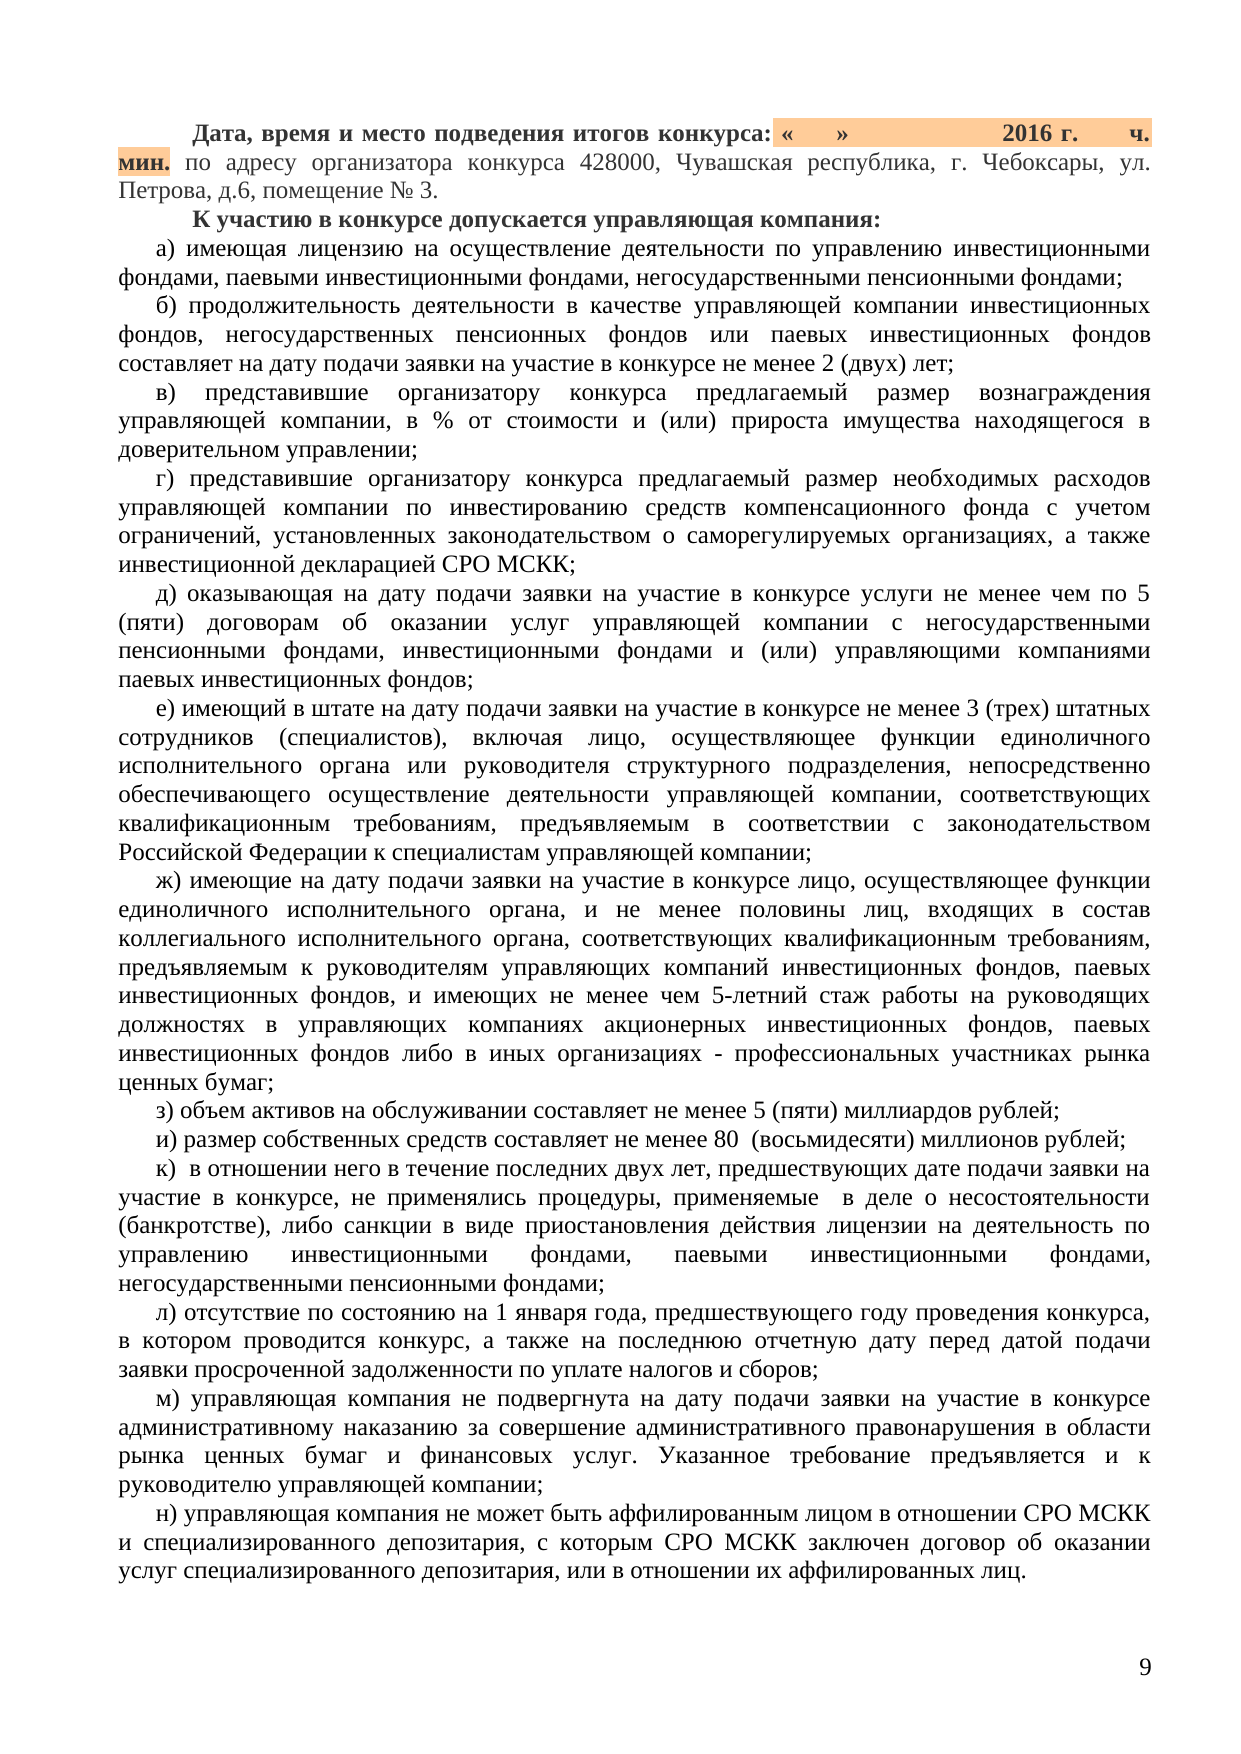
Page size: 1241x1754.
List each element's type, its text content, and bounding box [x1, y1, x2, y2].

text н) управляющая компания не может быть аффилированным лицом в отношении СРО МСКК и специализированного депозитария, с которым СРО МСКК заключен договор об оказании услуг специализированного депозитария, или в отношении их аффилированных лиц. [118, 1498, 1152, 1584]
text а) имеющая лицензию на осуществление деятельности по управлению инвестиционными фондами, паевыми инвестиционными фондами, негосударственными пенсионными фондами; [118, 233, 1152, 291]
text д) оказывающая на дату подачи заявки на участие в конкурсе услуги не менее чем по 5 (пяти) договорам об оказании услуг управляющей компании с негосударственными пенсионными фондами, инвестиционными фондами и (или) управляющими компаниями паевых инвестиционных фондов; [118, 578, 1152, 693]
text м) управляющая компания не подвергнута на дату подачи заявки на участие в конкурсе административному наказанию за совершение административного правонарушения в области рынка ценных бумаг и финансовых услуг. Указанное требование предъявляется и к руководителю управляющей компании; [118, 1383, 1152, 1498]
text з) объем активов на обслуживании составляет не менее 5 (пяти) миллиардов рублей; [118, 1096, 1152, 1124]
text и) размер собственных средств составляет не менее 80 (восьмидесяти) миллионов рублей; [118, 1124, 1152, 1153]
text в) представившие организатору конкурса предлагаемый размер вознаграждения управляющей компании, в % от стоимости и (или) прироста имущества находящегося в доверительном управлении; [118, 377, 1152, 463]
text б) продолжительность деятельности в качестве управляющей компании инвестиционных фондов, негосударственных пенсионных фондов или паевых инвестиционных фондов составляет на дату подачи заявки на участие в конкурсе не менее 2 (двух) лет; [118, 291, 1152, 377]
text к) в отношении него в течение последних двух лет, предшествующих дате подачи заявки на участие в конкурсе, не применялись процедуры, применяемые в деле о несостоятельности (банкротстве), либо санкции в виде приостановления действия лицензии на деятельность по управлению инвестиционными фондами, паевыми инвестиционными фондами, негосударственными пенсионными фондами; [118, 1153, 1152, 1297]
text ж) имеющие на дату подачи заявки на участие в конкурсе лицо, осуществляющее функции единоличного исполнительного органа, и не менее половины лиц, входящих в состав коллегиального исполнительного органа, соответствующих квалификационным требованиям, предъявляемым к руководителям управляющих компаний инвестиционных фондов, паевых инвестиционных фондов, и имеющих не менее чем 5-летний стаж работы на руководящих должностях в управляющих компаниях акционерных инвестиционных фондов, паевых инвестиционных фондов либо в иных организациях - профессиональных участниках рынка ценных бумаг; [118, 866, 1152, 1096]
text е) имеющий в штате на дату подачи заявки на участие в конкурсе не менее 3 (трех) штатных сотрудников (специалистов), включая лицо, осуществляющее функции единоличного исполнительного органа или руководителя структурного подразделения, непосредственно обеспечивающего осуществление деятельности управляющей компании, соответствующих квалификационным требованиям, предъявляемым в соответствии с законодательством Российской Федерации к специалистам управляющей компании; [118, 693, 1152, 866]
text л) отсутствие по состоянию на 1 января года, предшествующего году проведения конкурса, в котором проводится конкурс, а также на последнюю отчетную дату перед датой подачи заявки просроченной задолженности по уплате налогов и сборов; [118, 1297, 1152, 1383]
text К участию в конкурсе допускается управляющая компания: [118, 204, 1152, 233]
text Дата, время и место подведения итогов конкурса: « » 2016 г. ч. мин. по адресу организатора конкурса 428000, Чувашская республика, г. Чебоксары, ул. Петрова, д.6, помещение № 3. [118, 118, 1152, 204]
text г) представившие организатору конкурса предлагаемый размер необходимых расходов управляющей компании по инвестированию средств компенсационного фонда с учетом ограничений, установленных законодательством о саморегулируемых организациях, а также инвестиционной декларацией СРО МСКК; [118, 463, 1152, 578]
